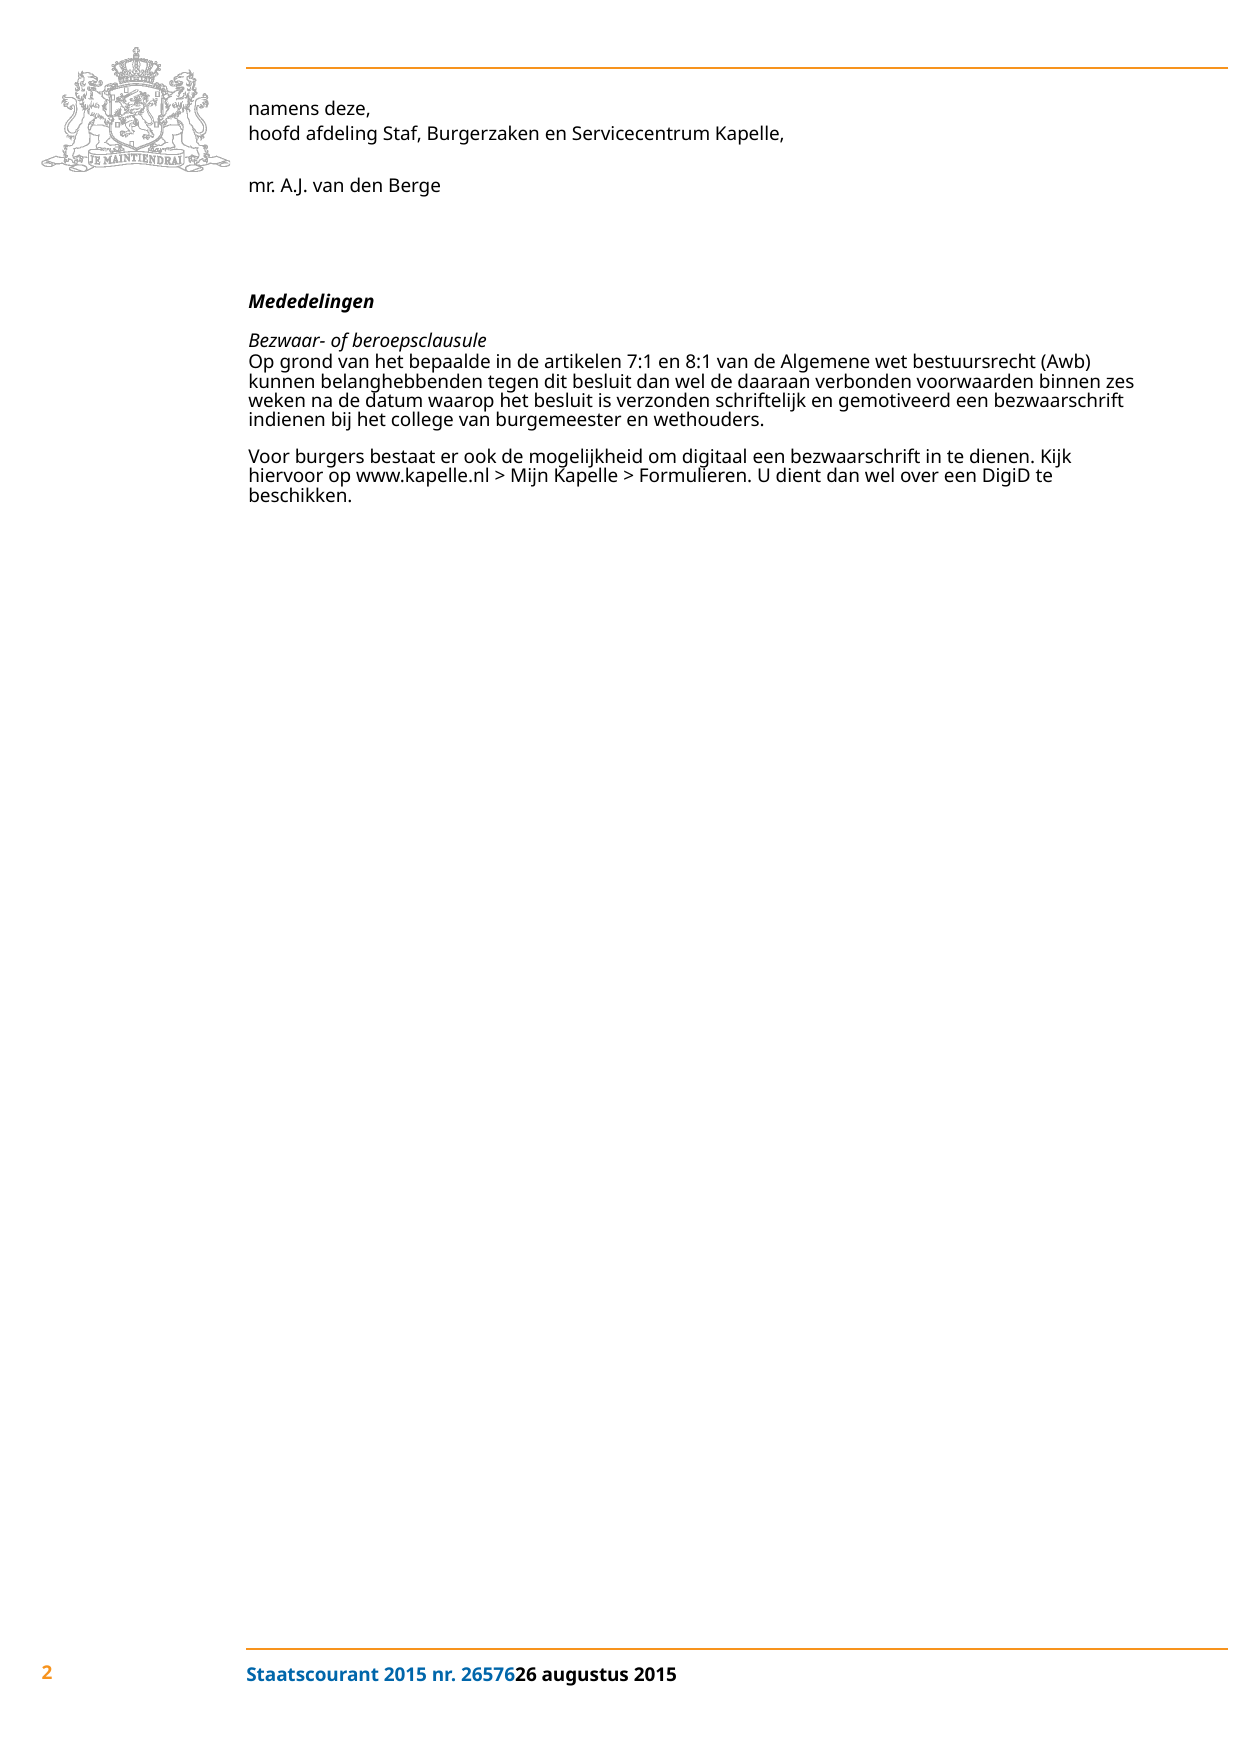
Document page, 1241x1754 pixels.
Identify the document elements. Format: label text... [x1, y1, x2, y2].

text namens deze, [248, 95, 1152, 121]
text Op grond van het bepaalde in de artikelen 7:1 en 8:1 van de Algemene wet bestuursrecht (Awb) kunnen belanghebbenden tegen dit besluit dan wel de daaraan verbonden voorwaarden binnen zes weken na de datum waarop het besluit is verzonden schriftelijk en gemotiveerd een bezwaarschrift indienen bij het college van burgemeester en wethouders. [248, 353, 1152, 431]
text mr. A.J. van den Berge [248, 172, 1152, 198]
text Bezwaar- of beroepsclausule [248, 328, 1152, 353]
picture [41, 47, 231, 172]
text Mededelingen [248, 288, 1152, 314]
text hoofd afdeling Staf, Burgerzaken en Servicecentrum Kapelle, [248, 121, 1152, 146]
text Voor burgers bestaat er ook de mogelijkheid om digitaal een bezwaarschrift in te dienen. Kijk hiervoor op www.kapelle.nl > Mijn Kapelle > Formulieren. U dient dan wel over een DigiD te beschikken. [248, 448, 1152, 506]
